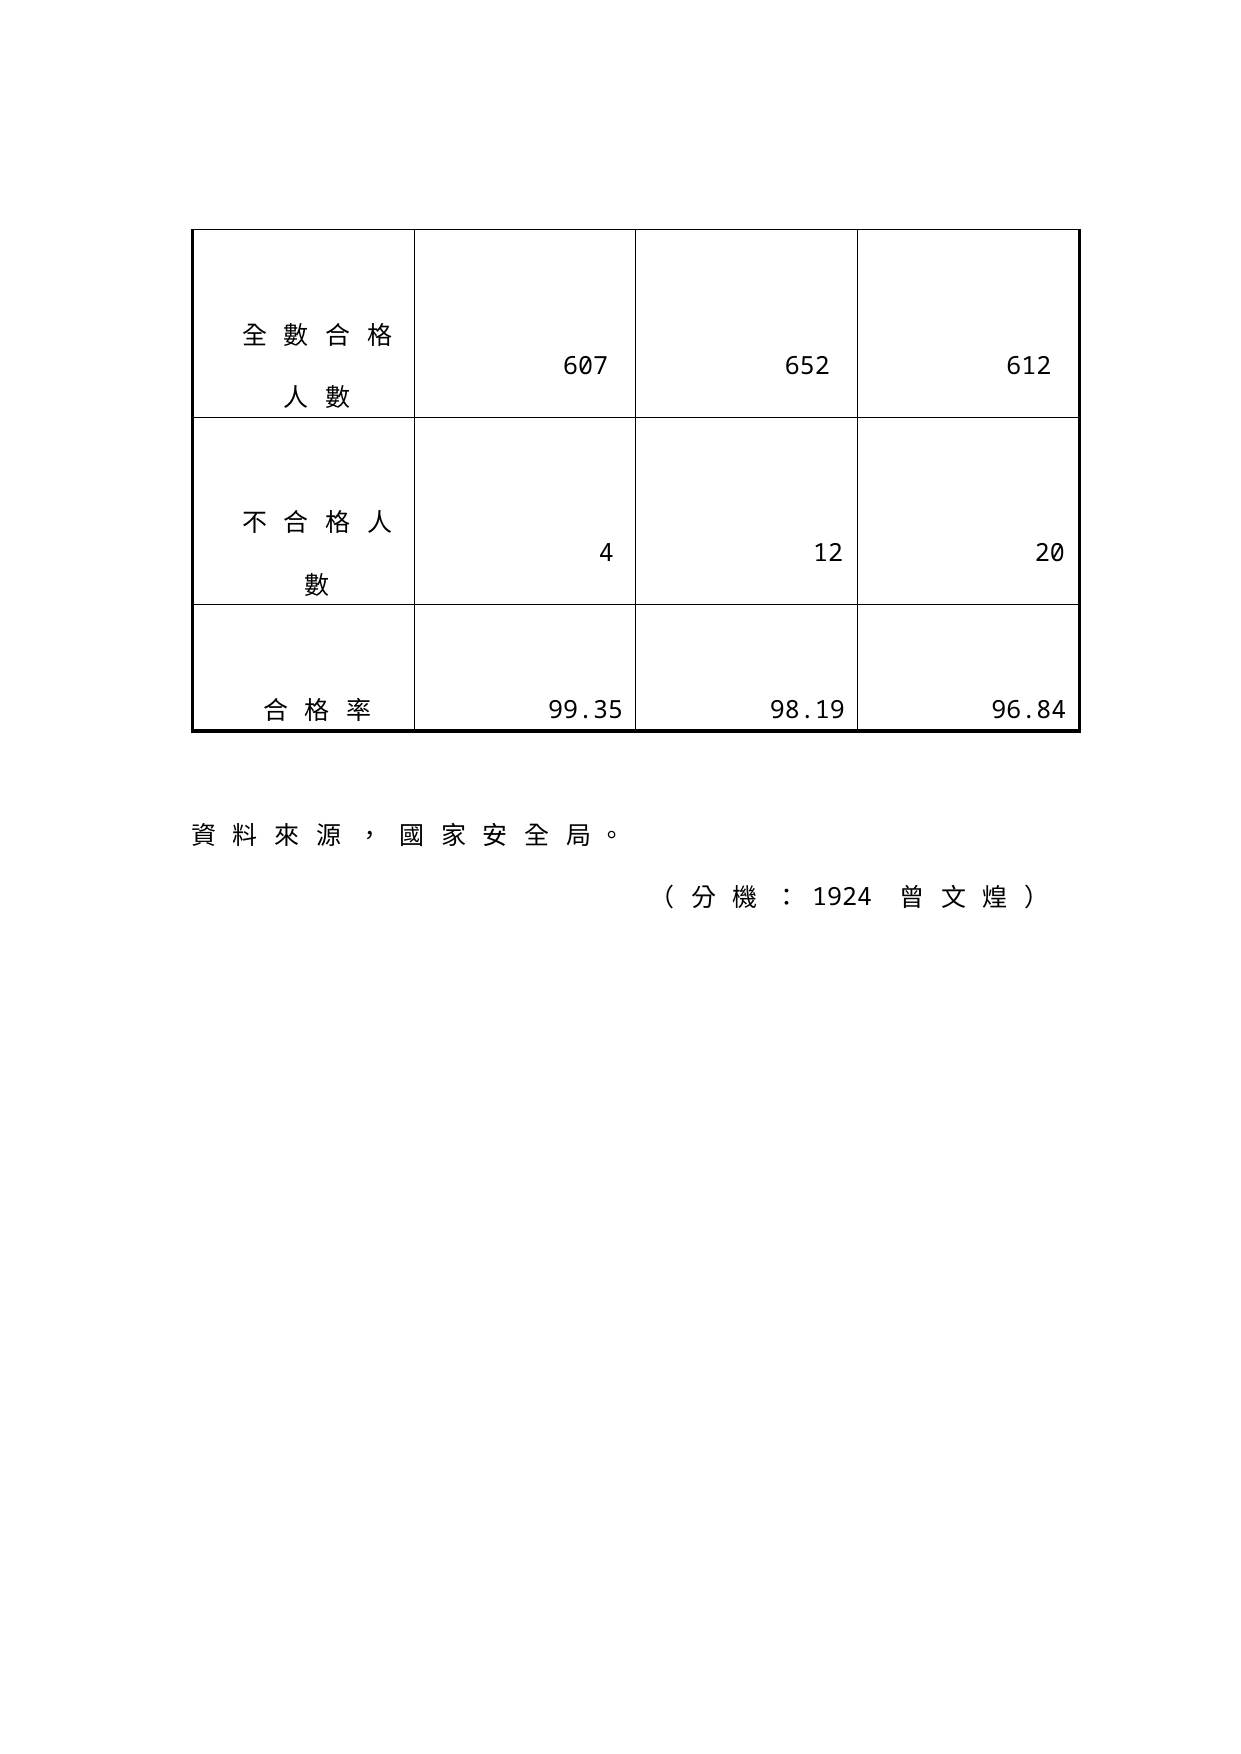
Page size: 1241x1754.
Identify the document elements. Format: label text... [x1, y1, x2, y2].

table_cell 12 [636, 418, 857, 604]
table_cell 612 [858, 230, 1078, 417]
table_cell 全數合格人數 [194, 230, 414, 417]
text （分機：1924 曾文煌） [183, 854, 1058, 917]
table_cell 不合格人數 [194, 418, 414, 604]
table_cell 652 [636, 230, 857, 417]
table_cell 4 [415, 418, 635, 604]
table_cell 99.35 [415, 605, 635, 729]
table_cell 96.84 [858, 605, 1078, 729]
table_cell 98.19 [636, 605, 857, 729]
table_cell 20 [858, 418, 1078, 604]
table_cell 607 [415, 230, 635, 417]
text 資料來源，國家安全局。 [183, 792, 1058, 854]
table_cell 合格率 [194, 605, 414, 729]
